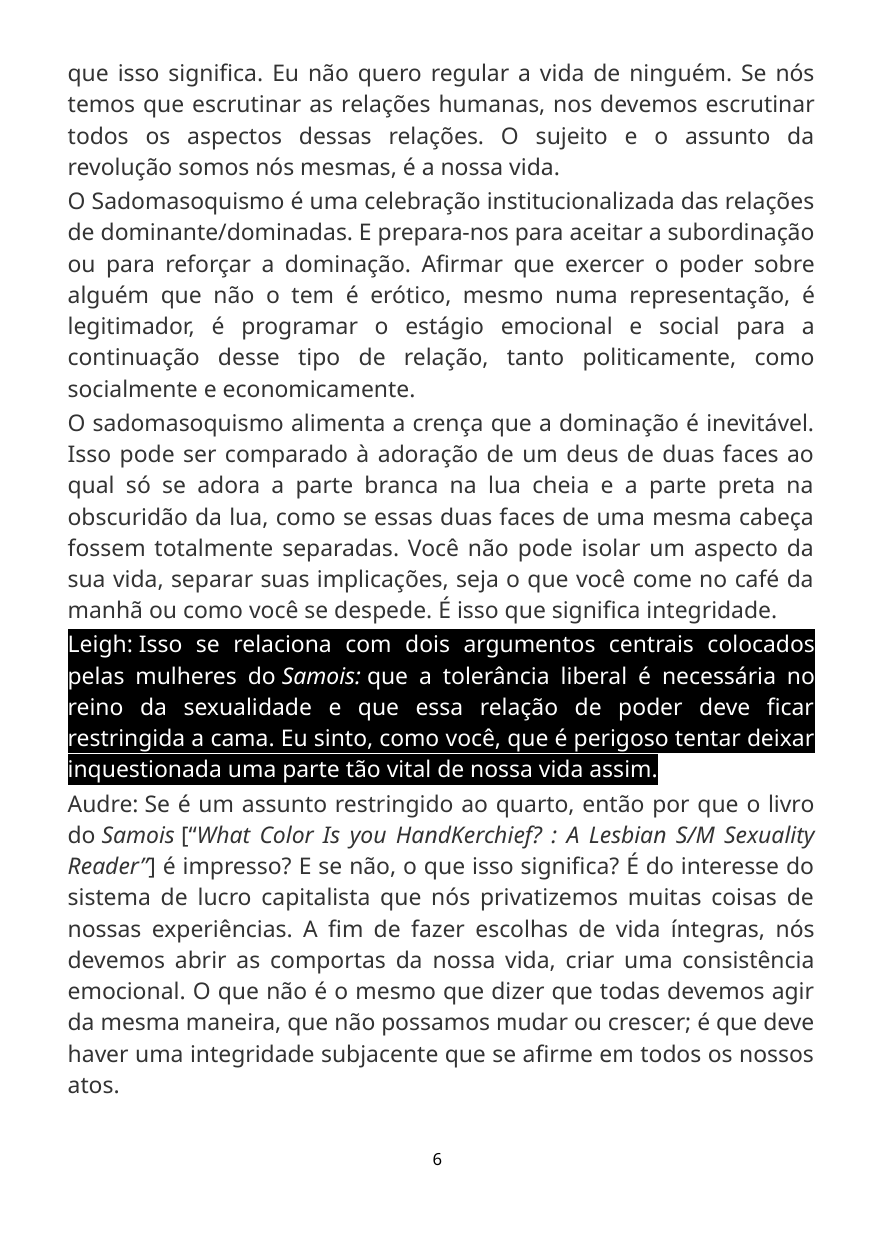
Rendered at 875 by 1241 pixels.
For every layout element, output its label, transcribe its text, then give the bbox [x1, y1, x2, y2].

text Audre: Se é um assunto restringido ao quarto, então por que o livro do Samois [“What Color Is you HandKerchief? : A Lesbian S/M Sexuality Reader”] é impresso? E se não, o que isso significa? É do interesse do sistema de lucro capitalista que nós privatizemos muitas coisas de nossas experiências. A fim de fazer escolhas de vida íntegras, nós devemos abrir as comportas da nossa vida, criar uma consistência emocional. O que não é o mesmo que dizer que todas devemos agir da mesma maneira, que não possamos mudar ou crescer; é que deve haver uma integridade subjacente que se afirme em todos os nossos atos. [67, 788, 815, 1100]
text Leigh: Isso se relaciona com dois argumentos centrais colocados pelas mulheres do Samois: que a tolerância liberal é necessária no reino da sexualidade e que essa relação de poder deve ficar restringida a cama. Eu sinto, como você, que é perigoso tentar deixar inquestionada uma parte tão vital de nossa vida assim. [67, 628, 815, 785]
text O sadomasoquismo alimenta a crença que a dominação é inevitável. Isso pode ser comparado à adoração de um deus de duas faces ao qual só se adora a parte branca na lua cheia e a parte preta na obscuridão da lua, como se essas duas faces de uma mesma cabeça fossem totalmente separadas. Você não pode isolar um aspecto da sua vida, separar suas implicações, seja o que você come no café da manhã ou como você se despede. É isso que significa integridade. [67, 407, 815, 626]
text O Sadomasoquismo é uma celebração institucionalizada das relações de dominante/dominadas. E prepara-nos para aceitar a subordinação ou para reforçar a dominação. Afirmar que exercer o poder sobre alguém que não o tem é erótico, mesmo numa representação, é legitimador, é programar o estágio emocional e social para a continuação desse tipo de relação, tanto politicamente, como socialmente e economicamente. [67, 185, 815, 404]
text que isso significa. Eu não quero regular a vida de ninguém. Se nós temos que escrutinar as relações humanas, nos devemos escrutinar todos os aspectos dessas relações. O sujeito e o assunto da revolução somos nós mesmas, é a nossa vida. [67, 57, 815, 182]
